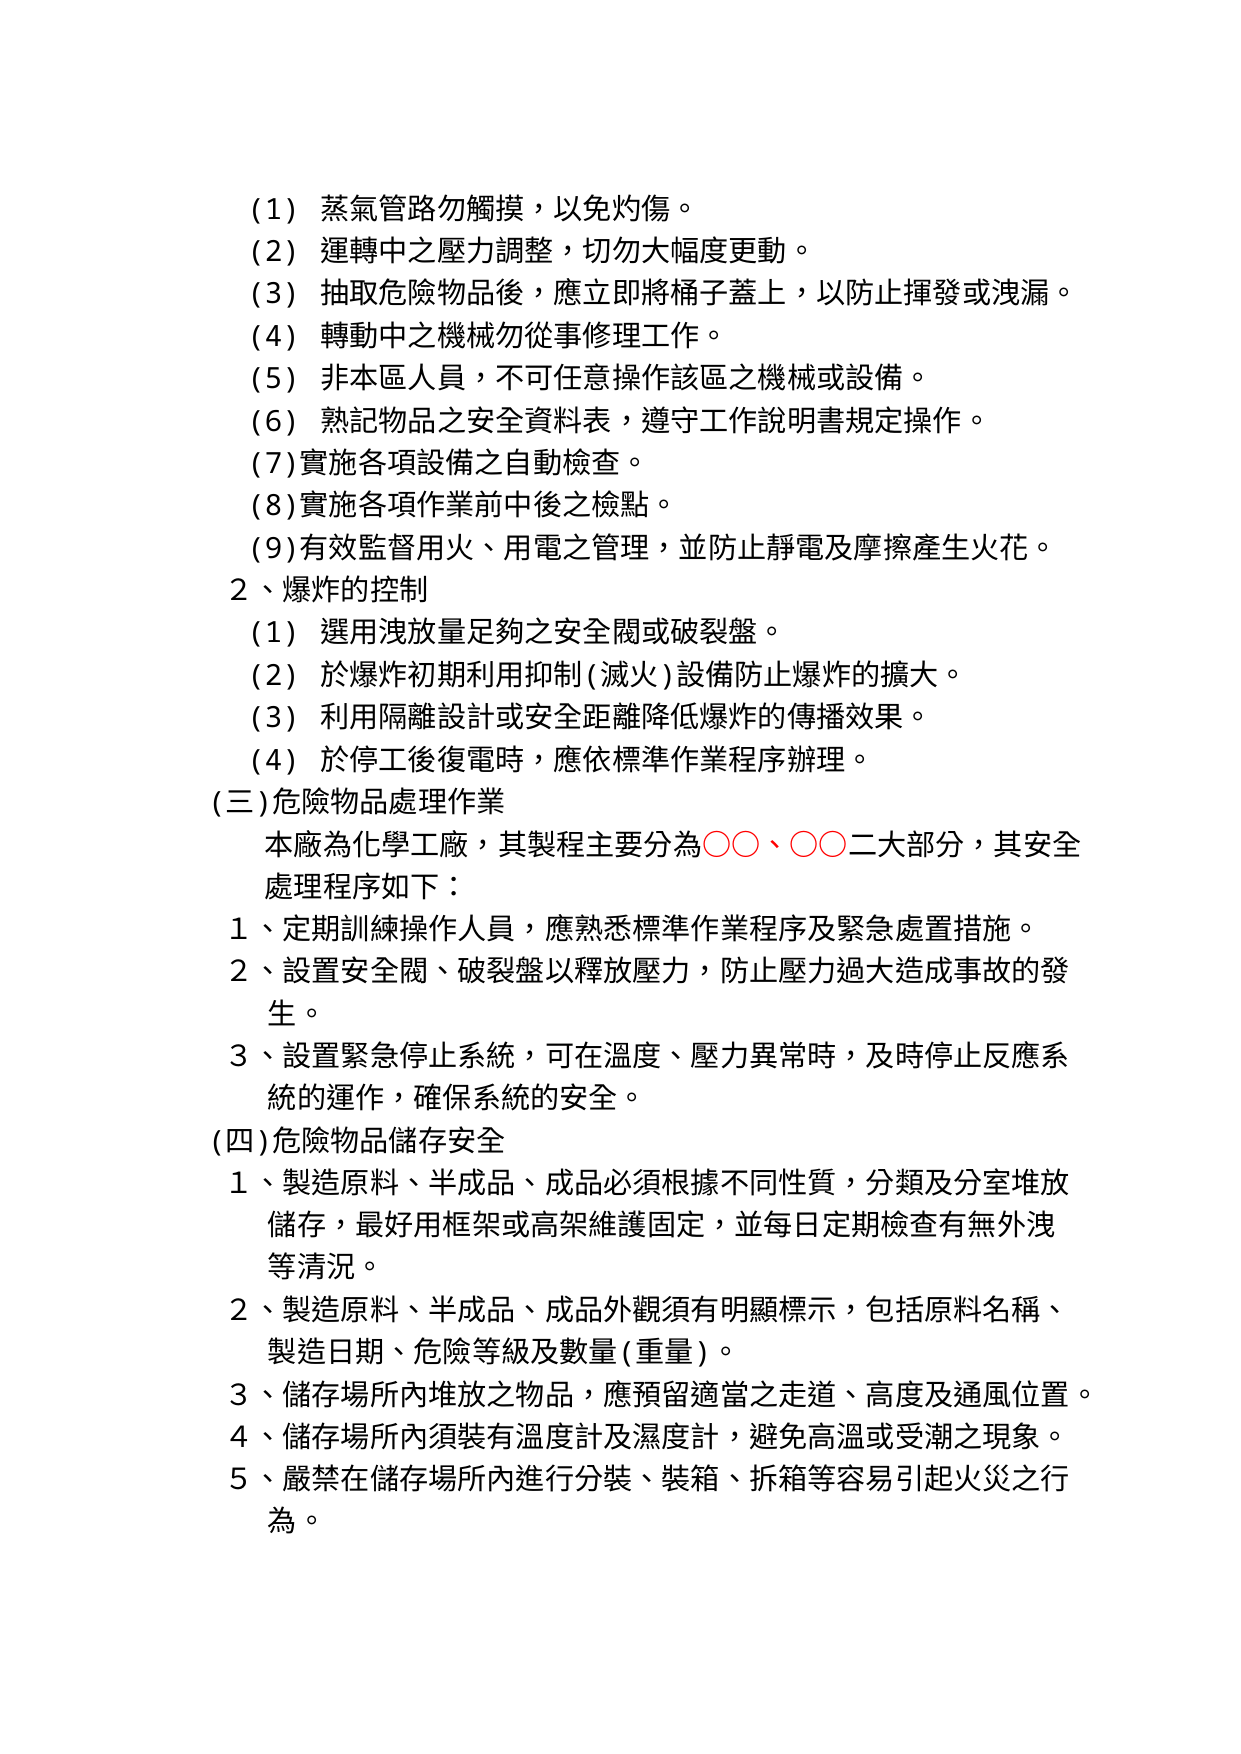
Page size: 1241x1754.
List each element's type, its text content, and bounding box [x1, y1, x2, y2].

text (4) 轉動中之機械勿從事修理工作。 [247, 312, 1084, 355]
list 設置緊急停止系統，可在溫度、壓力異常時，及時停止反應系統的運作，確保系統的安全。 [224, 1032, 1084, 1117]
list 設置安全閥、破裂盤以釋放壓力，防止壓力過大造成事故的發生。 [224, 948, 1084, 1032]
text (2) 於爆炸初期利用抑制(滅火)設備防止爆炸的擴大。 [247, 651, 1084, 694]
text (9)有效監督用火、用電之管理，並防止靜電及摩擦產生火花。 [247, 524, 1084, 567]
list 危險物品處理作業 [208, 779, 1084, 821]
list 製造原料、半成品、成品外觀須有明顯標示，包括原料名稱、製造日期、危險等級及數量(重量)。 [224, 1286, 1084, 1371]
text (2) 運轉中之壓力調整，切勿大幅度更動。 [247, 228, 1084, 270]
list 嚴禁在儲存場所內進行分裝、裝箱、拆箱等容易引起火災之行為。 [224, 1456, 1084, 1540]
text (6) 熟記物品之安全資料表，遵守工作說明書規定操作。 [247, 397, 1084, 439]
list 危險物品儲存安全 [208, 1117, 1084, 1159]
list 定期訓練操作人員，應熟悉標準作業程序及緊急處置措施。 [224, 906, 1084, 948]
text (3) 利用隔離設計或安全距離降低爆炸的傳播效果。 [247, 694, 1084, 736]
text (3) 抽取危險物品後，應立即將桶子蓋上，以防止揮發或洩漏。 [247, 270, 1084, 312]
text (1) 選用洩放量足夠之安全閥或破裂盤。 [247, 609, 1084, 651]
list 儲存場所內堆放之物品，應預留適當之走道、高度及通風位置。 [224, 1371, 1084, 1413]
text (1) 蒸氣管路勿觸摸，以免灼傷。 [247, 185, 1084, 228]
list 爆炸的控制 [224, 567, 1084, 609]
text (4) 於停工後復電時，應依標準作業程序辦理。 [247, 736, 1084, 779]
list 儲存場所內須裝有溫度計及濕度計，避免高溫或受潮之現象。 [224, 1413, 1084, 1456]
text (5) 非本區人員，不可任意操作該區之機械或設備。 [247, 355, 1084, 397]
list 製造原料、半成品、成品必須根據不同性質，分類及分室堆放儲存，最好用框架或高架維護固定，並每日定期檢查有無外洩等清況。 [224, 1159, 1084, 1286]
text (7)實施各項設備之自動檢查。 [247, 439, 1084, 482]
text 本廠為化學工廠，其製程主要分為○○、○○二大部分，其安全處理程序如下： [264, 821, 1084, 906]
text (8)實施各項作業前中後之檢點。 [247, 482, 1084, 524]
